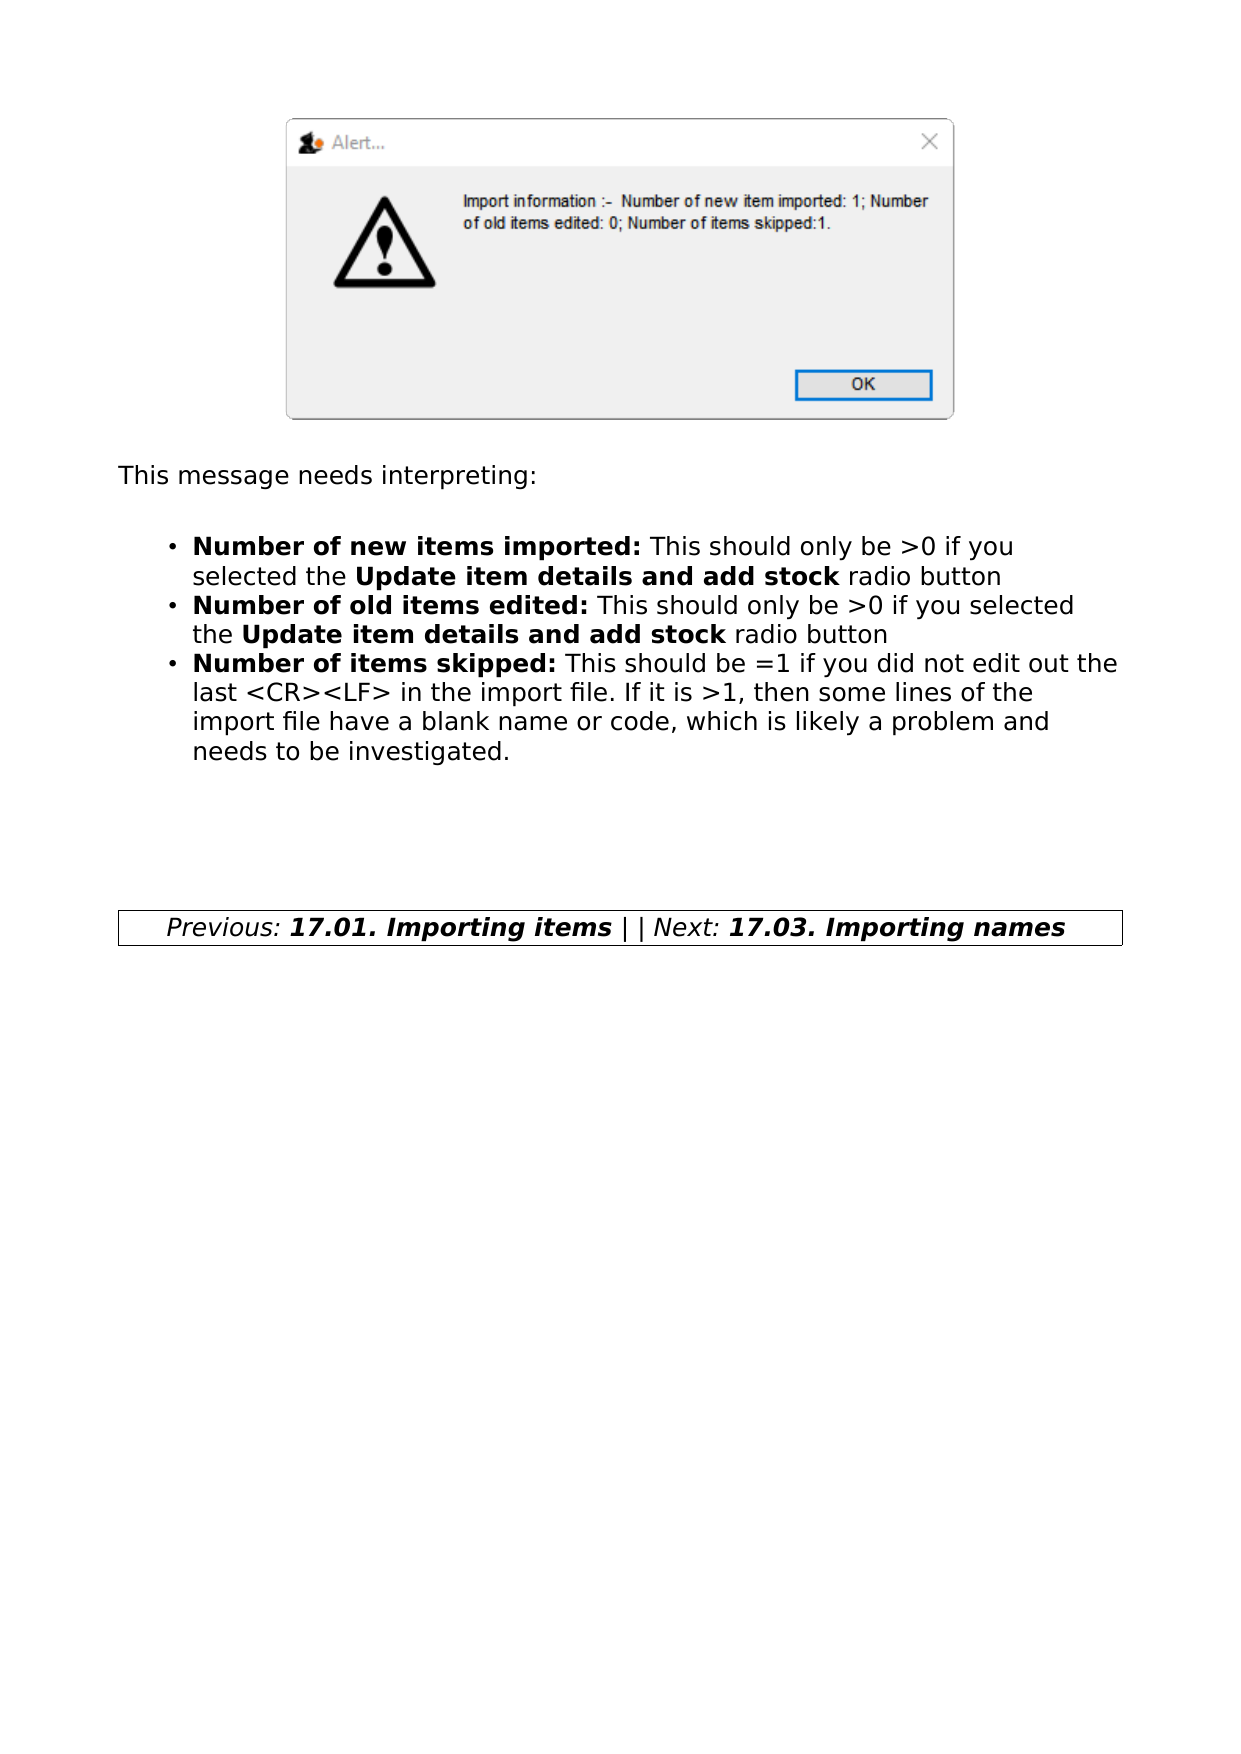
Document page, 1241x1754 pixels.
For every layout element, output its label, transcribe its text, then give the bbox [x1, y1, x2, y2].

picture [285, 118, 955, 420]
text This message needs interpreting: [118, 461, 1122, 491]
list Number of old items edited: This should only be >0 if you selected the Update item details and add stock radio button [177, 591, 1122, 649]
list Number of items skipped: This should be =1 if you did not edit out the last <CR><LF> in the import file. If it is >1, then some lines of the import file have a blank name or code, which is likely a problem and needs to be investigated. [177, 649, 1122, 766]
table_header Previous: 17.01. Importing items | | Next: 17.03. Importing names [119, 911, 1122, 945]
list Number of new items imported: This should only be >0 if you selected the Update item details and add stock radio button [177, 532, 1122, 591]
